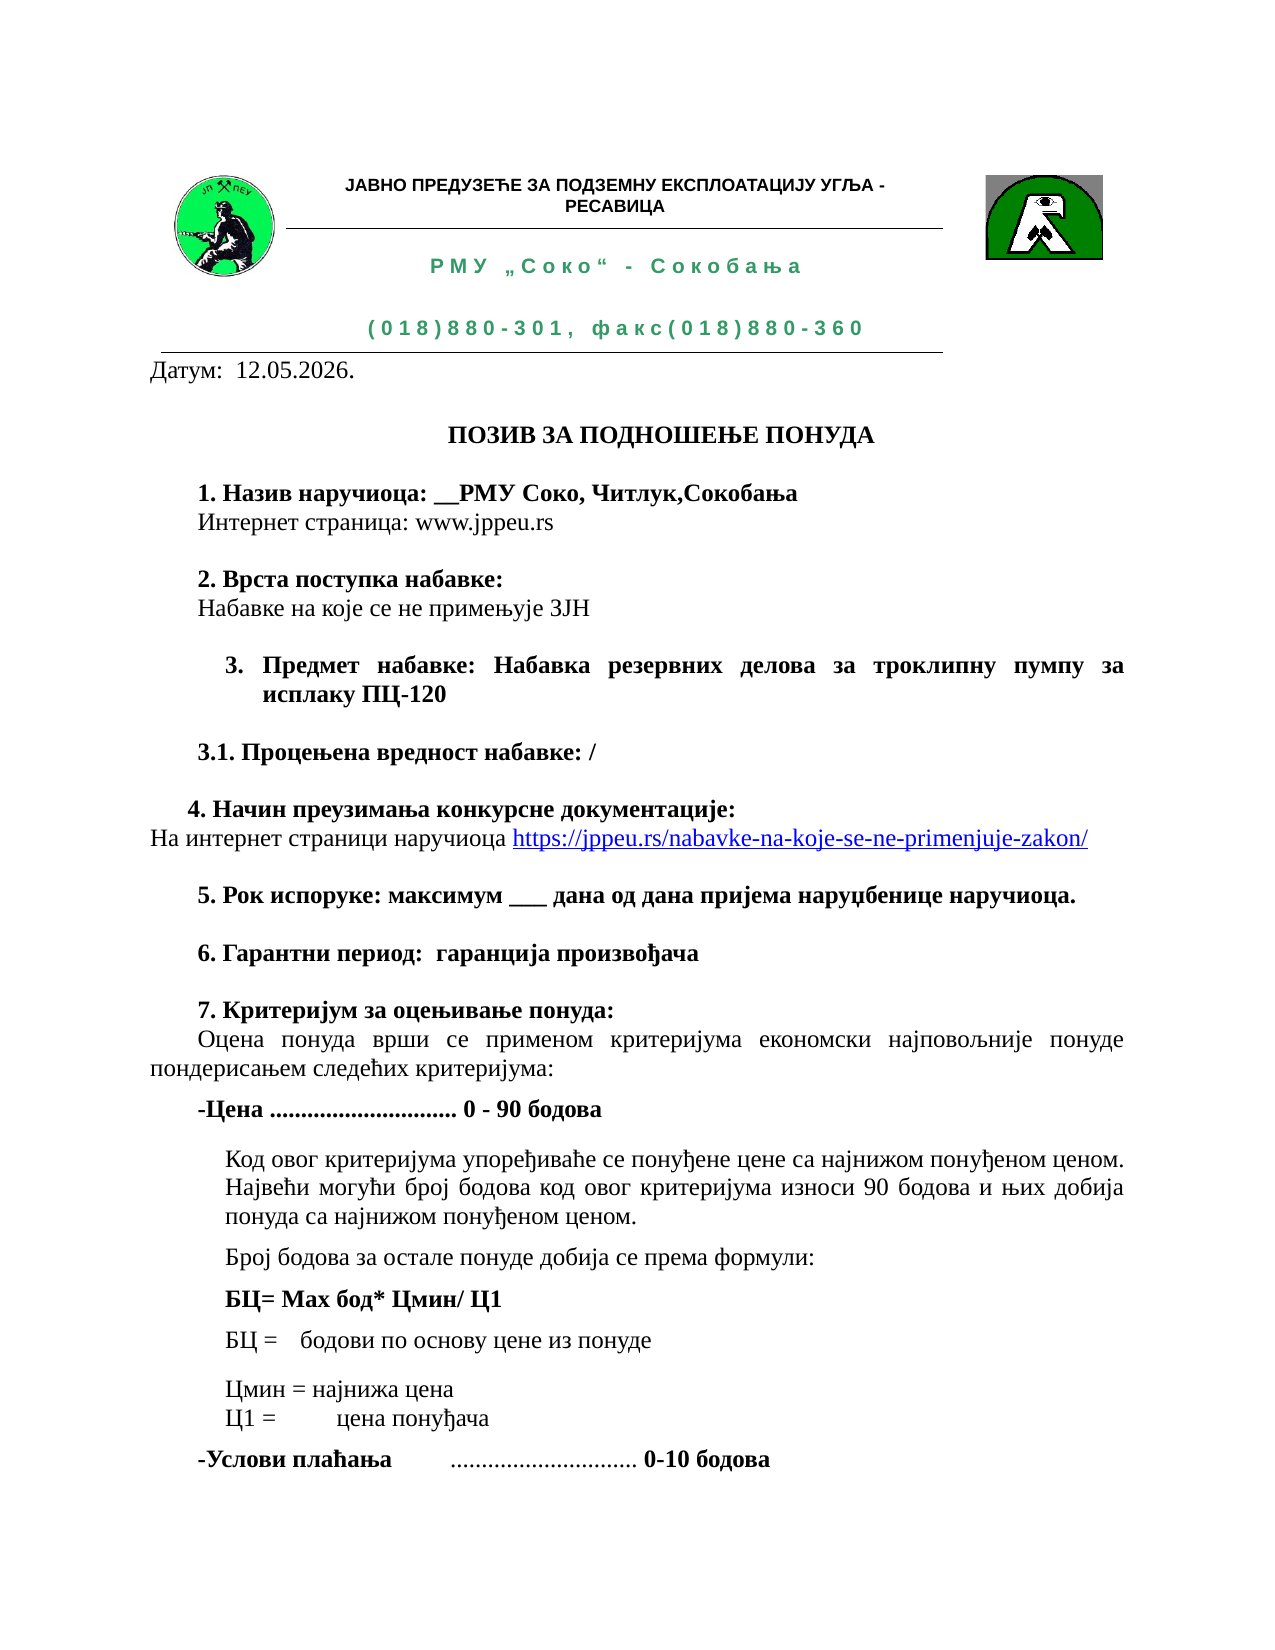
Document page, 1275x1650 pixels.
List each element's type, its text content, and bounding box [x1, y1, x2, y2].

text -Цена .............................. 0 - 90 бодова [150, 1094, 1125, 1123]
table_header [943, 150, 1145, 352]
text Датум: 12.05.2026. [150, 353, 1125, 384]
text Код овог критеријума упоређиваће се понуђене цене са најнижом понуђеном ценом. Највећи могући број бодова код овог критеријума износи 90 бодова и њих добија понуда са најнижом понуђеном ценом. [225, 1144, 1125, 1230]
text 7. Критеријум за оцењивање понуда: [150, 995, 1125, 1024]
table_header ЈАВНО ПРЕДУЗЕЋЕ ЗА ПОДЗЕМНУ ЕКСПЛОАТАЦИЈУ УГЉА - РЕСАВИЦА [286, 150, 943, 228]
text Оцена понуда врши се применом критеријума економски најповољније понуде пондерисањем следећих критеријума: [150, 1024, 1125, 1082]
table_header [161, 150, 286, 352]
text Набавке на које се не примењује ЗЈН [150, 593, 1125, 622]
text На интернет страници наручиоца https://jppeu.rs/nabavke-na-koje-se-ne-primenjuje-zakon/ [150, 823, 1125, 852]
table_cell РМУ „Соко“ - Сокобања (018)880-301, факс(018)880-360 [286, 229, 943, 352]
list Предмет набавке: Набавка резервних делова за троклипну пумпу за исплаку ПЦ-120 [225, 650, 1125, 708]
text -Услови плаћања .............................. 0-10 бодова [150, 1444, 1125, 1473]
text 2. Врста поступка набавке: [150, 564, 1125, 593]
text 1. Назив наручиоца: __РМУ Соко, Читлук,Сокобања [150, 478, 1125, 507]
text БЦ= Маx бод* Цмин/ Ц1 [225, 1284, 1125, 1312]
text Ц1 = цена понуђача [225, 1403, 1125, 1432]
text 4. Начин преузимања конкурсне документације: [150, 794, 1125, 823]
text 3.1. Процењена вредност набавке: / [150, 737, 1125, 765]
picture [985, 175, 1103, 260]
text 6. Гарантни период: гаранција произвођача [150, 938, 1125, 967]
picture [173, 175, 275, 277]
text Цмин = најнижа цена [225, 1374, 1125, 1403]
text ПОЗИВ ЗА ПОДНОШЕЊЕ ПОНУДА [150, 420, 1125, 449]
text Број бодова за остале понуде добија се према формули: [225, 1242, 1125, 1271]
text Интернет страница: www.jppeu.rs [150, 507, 1125, 535]
text БЦ = бодови по основу цене из понуде [225, 1325, 1125, 1354]
text 5. Рок испоруке: максимум ___ дана од дана пријема наруџбенице наручиоца. [150, 880, 1125, 909]
